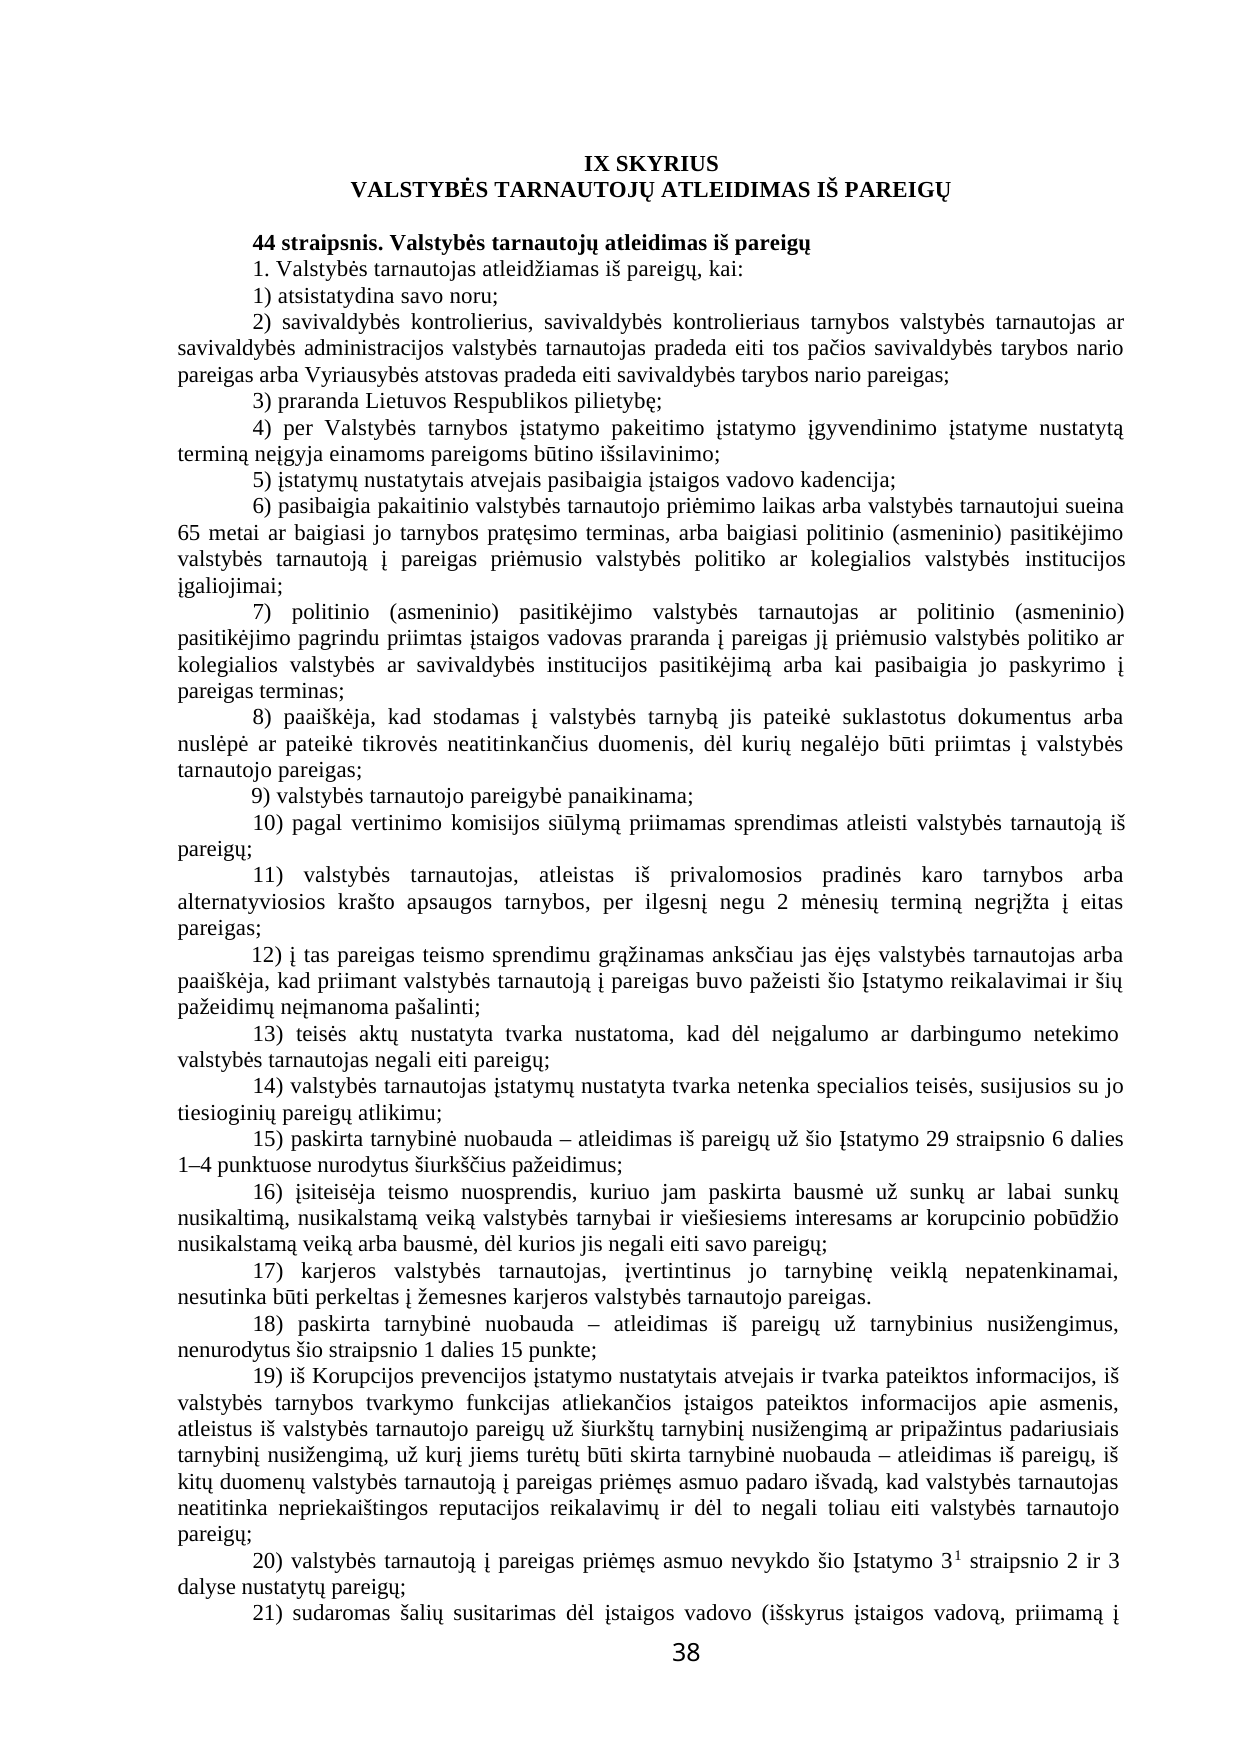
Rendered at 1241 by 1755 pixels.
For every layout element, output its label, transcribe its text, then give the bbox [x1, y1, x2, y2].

text 3) praranda Lietuvos Respublikos pilietybę; [177, 387, 1126, 413]
text 6) pasibaigia pakaitinio valstybės tarnautojo priėmimo laikas arba valstybės tarnautojui sueina 65 metai ar baigiasi jo tarnybos pratęsimo terminas, arba baigiasi politinio (asmeninio) pasitikėjimo valstybės tarnautoją į pareigas priėmusio valstybės politiko ar kolegialios valstybės institucijos įgaliojimai; [177, 493, 1126, 598]
text 8) paaiškėja, kad stodamas į valstybės tarnybą jis pateikė suklastotus dokumentus arba nuslėpė ar pateikė tikrovės neatitinkančius duomenis, dėl kurių negalėjo būti priimtas į valstybės tarnautojo pareigas; [177, 703, 1126, 782]
text 18) paskirta tarnybinė nuobauda – atleidimas iš pareigų už tarnybinius nusižengimus, nenurodytus šio straipsnio 1 dalies 15 punkte; [177, 1309, 1120, 1362]
text VALSTYBĖS TARNAUTOJŲ ATLEIDIMAS IŠ PAREIGŲ [177, 176, 1126, 203]
text 7) politinio (asmeninio) pasitikėjimo valstybės tarnautojas ar politinio (asmeninio) pasitikėjimo pagrindu priimtas įstaigos vadovas praranda į pareigas jį priėmusio valstybės politiko ar kolegialios valstybės ar savivaldybės institucijos pasitikėjimą arba kai pasibaigia jo paskyrimo į pareigas terminas; [177, 598, 1126, 703]
text 16) įsiteisėja teismo nuosprendis, kuriuo jam paskirta bausmė už sunkų ar labai sunkų nusikaltimą, nusikalstamą veiką valstybės tarnybai ir viešiesiems interesams ar korupcinio pobūdžio nusikalstamą veiką arba bausmė, dėl kurios jis negali eiti savo pareigų; [177, 1178, 1120, 1257]
text 15) paskirta tarnybinė nuobauda – atleidimas iš pareigų už šio Įstatymo 29 straipsnio 6 dalies 1–4 punktuose nurodytus šiurkščius pažeidimus; [177, 1125, 1126, 1178]
text 14) valstybės tarnautojas įstatymų nustatyta tvarka netenka specialios teisės, susijusios su jo tiesioginių pareigų atlikimu; [177, 1072, 1126, 1125]
text 19) iš Korupcijos prevencijos įstatymo nustatytais atvejais ir tvarka pateiktos informacijos, iš valstybės tarnybos tvarkymo funkcijas atliekančios įstaigos pateiktos informacijos apie asmenis, atleistus iš valstybės tarnautojo pareigų už šiurkštų tarnybinį nusižengimą ar pripažintus padariusiais tarnybinį nusižengimą, už kurį jiems turėtų būti skirta tarnybinė nuobauda – atleidimas iš pareigų, iš kitų duomenų valstybės tarnautoją į pareigas priėmęs asmuo padaro išvadą, kad valstybės tarnautojas neatitinka nepriekaištingos reputacijos reikalavimų ir dėl to negali toliau eiti valstybės tarnautojo pareigų; [177, 1362, 1120, 1547]
text IX SKYRIUS [177, 150, 1126, 176]
text 1. Valstybės tarnautojas atleidžiamas iš pareigų, kai: [177, 255, 1126, 282]
text 9) valstybės tarnautojo pareigybė panaikinama; [177, 782, 1126, 809]
text 4) per Valstybės tarnybos įstatymo pakeitimo įstatymo įgyvendinimo įstatyme nustatytą terminą neįgyja einamoms pareigoms būtino išsilavinimo; [177, 413, 1126, 466]
text 12) į tas pareigas teismo sprendimu grąžinamas anksčiau jas ėjęs valstybės tarnautojas arba paaiškėja, kad priimant valstybės tarnautoją į pareigas buvo pažeisti šio Įstatymo reikalavimai ir šių pažeidimų neįmanoma pašalinti; [177, 941, 1126, 1020]
text 10) pagal vertinimo komisijos siūlymą priimamas sprendimas atleisti valstybės tarnautoją iš pareigų; [177, 809, 1126, 862]
text 13) teisės aktų nustatyta tvarka nustatoma, kad dėl neįgalumo ar darbingumo netekimo valstybės tarnautojas negali eiti pareigų; [177, 1020, 1120, 1072]
text 17) karjeros valstybės tarnautojas, įvertintinus jo tarnybinę veiklą nepatenkinamai, nesutinka būti perkeltas į žemesnes karjeros valstybės tarnautojo pareigas. [177, 1257, 1120, 1309]
text 44 straipsnis. Valstybės tarnautojų atleidimas iš pareigų [177, 229, 1126, 255]
text 5) įstatymų nustatytais atvejais pasibaigia įstaigos vadovo kadencija; [177, 466, 1126, 493]
text 2) savivaldybės kontrolierius, savivaldybės kontrolieriaus tarnybos valstybės tarnautojas ar savivaldybės administracijos valstybės tarnautojas pradeda eiti tos pačios savivaldybės tarybos nario pareigas arba Vyriausybės atstovas pradeda eiti savivaldybės tarybos nario pareigas; [177, 308, 1126, 387]
text 21) sudaromas šalių susitarimas dėl įstaigos vadovo (išskyrus įstaigos vadovą, priimamą į [177, 1599, 1120, 1626]
text 11) valstybės tarnautojas, atleistas iš privalomosios pradinės karo tarnybos arba alternatyviosios krašto apsaugos tarnybos, per ilgesnį negu 2 mėnesių terminą negrįžta į eitas pareigas; [177, 862, 1126, 941]
text 1) atsistatydina savo noru; [177, 282, 1126, 308]
text 20) valstybės tarnautoją į pareigas priėmęs asmuo nevykdo šio Įstatymo 31 straipsnio 2 ir 3 dalyse nustatytų pareigų; [177, 1547, 1120, 1599]
